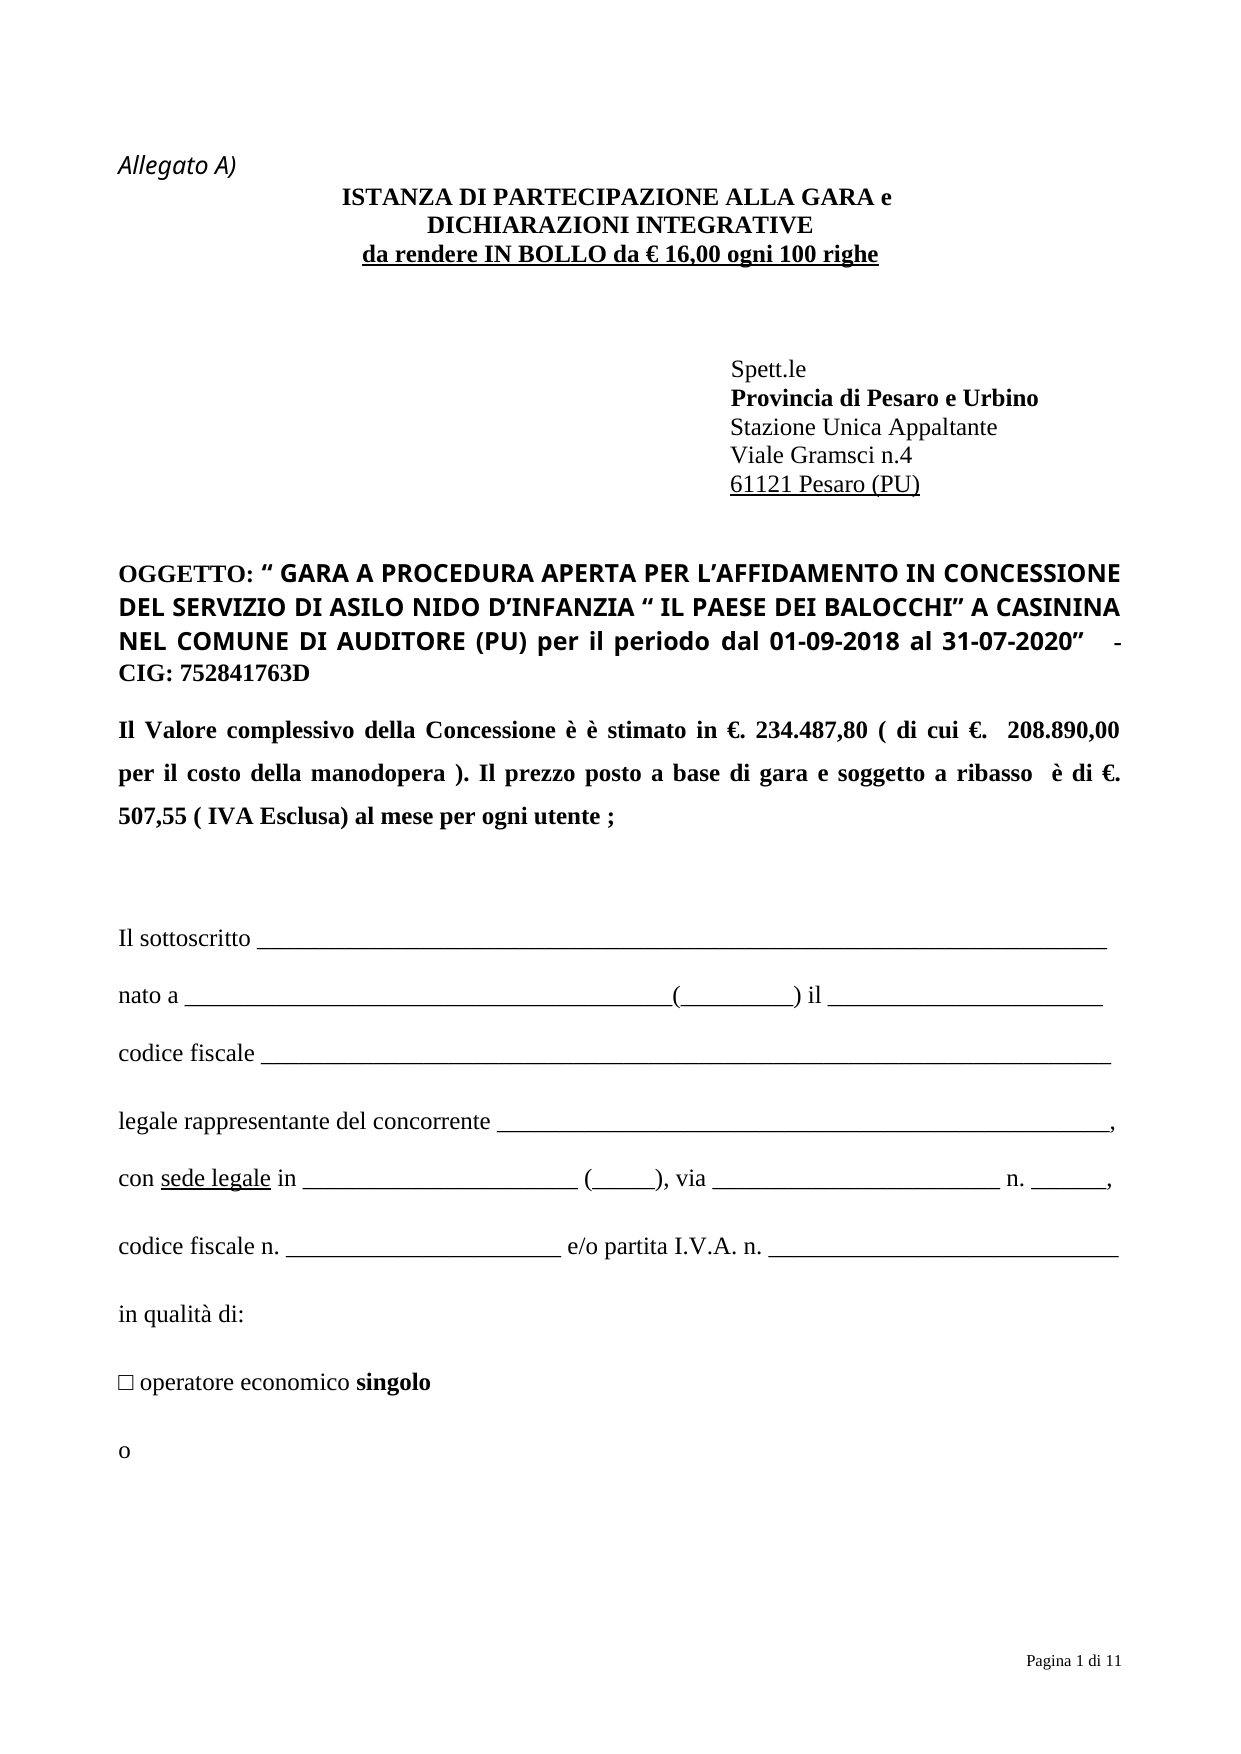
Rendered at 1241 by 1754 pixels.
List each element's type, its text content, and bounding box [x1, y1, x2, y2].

text Il sottoscritto ____________________________________________________________________ nato a _______________________________________(_________) il ______________________ codice fiscale ____________________________________________________________________ [118, 923, 1122, 1067]
text Provincia di Pesaro e Urbino [731, 383, 1122, 412]
text o [118, 1435, 1122, 1464]
text codice fiscale n. ______________________ e/o partita I.V.A. n. ____________________________ [118, 1231, 1122, 1260]
text ISTANZA DI PARTECIPAZIONE ALLA GARA e [118, 182, 1122, 211]
text legale rappresentante del concorrente _________________________________________________, con sede legale in ______________________ (_____), via _______________________ n. ______, [118, 1106, 1122, 1192]
text Stazione Unica Appaltante [118, 412, 1122, 441]
text Viale Gramsci n.4 [118, 441, 1122, 469]
text in qualità di: [118, 1299, 1122, 1328]
text □⁯ operatore economico singolo [118, 1367, 1122, 1396]
subtitle 61121 Pesaro (PU) [118, 469, 1122, 498]
text Spett.le [731, 354, 1122, 383]
text DICHIARAZIONI INTEGRATIVE [118, 211, 1122, 239]
text Allegato A) [118, 148, 1122, 182]
text da rendere IN BOLLO da € 16,00 ogni 100 righe [118, 239, 1122, 268]
text OGGETTO: “ GARA A PROCEDURA APERTA PER L’AFFIDAMENTO IN CONCESSIONE DEL SERVIZIO DI ASILO NIDO D’INFANZIA “ IL PAESE DEI BALOCCHI” A CASININA NEL COMUNE DI AUDITORE (PU) per il periodo dal 01-09-2018 al 31-07-2020” - CIG: 752841763D [118, 556, 1122, 686]
text Il Valore complessivo della Concessione è è stimato in €. 234.487,80 ( di cui €. 208.890,00 per il costo della manodopera ). Il prezzo posto a base di gara e soggetto a ribasso è di €. 507,55 ( IVA Esclusa) al mese per ogni utente ; [118, 715, 1122, 830]
